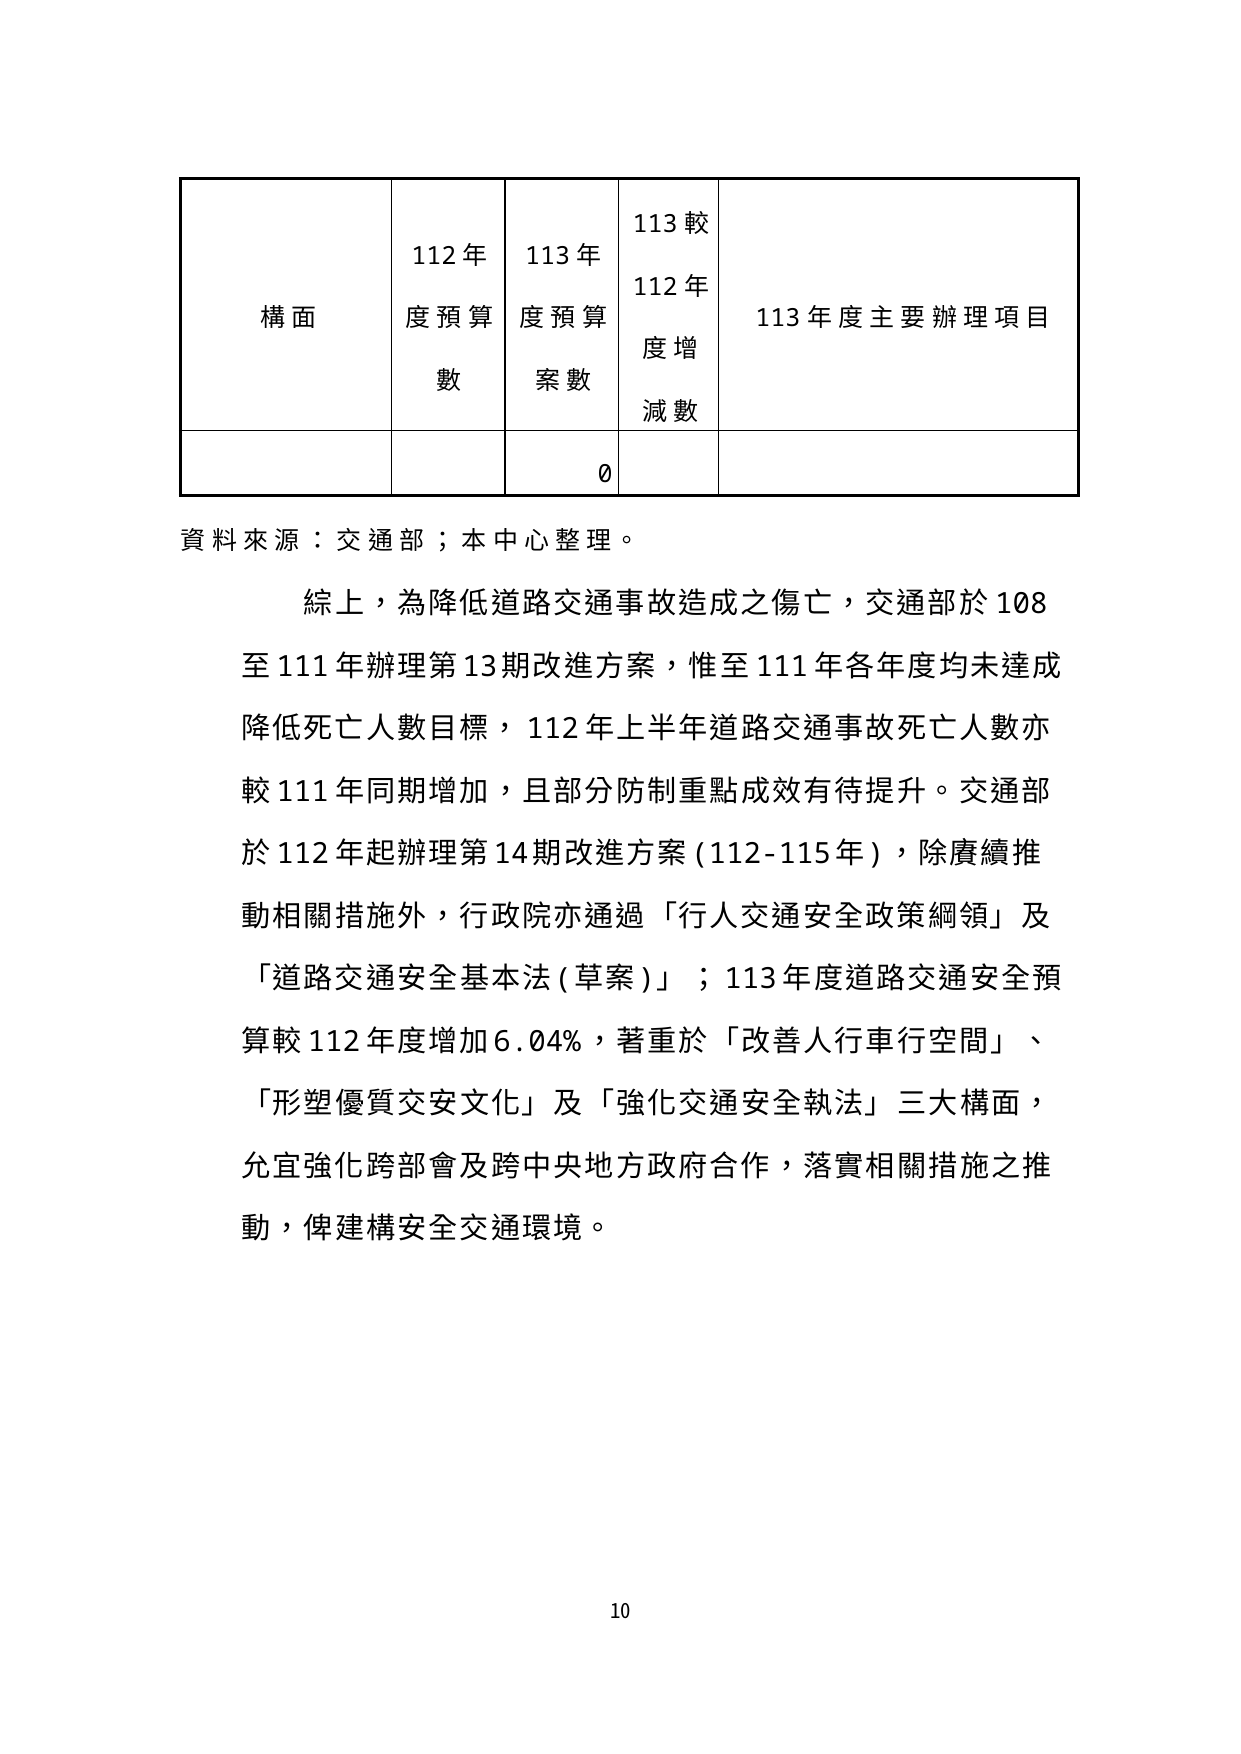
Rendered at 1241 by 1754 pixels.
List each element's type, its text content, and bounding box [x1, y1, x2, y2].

text 資料來源：交通部；本中心整理。 [176, 497, 1063, 559]
text 綜上，為降低道路交通事故造成之傷亡，交通部於108至111年辦理第13期改進方案，惟至111年各年度均未達成降低死亡人數目標，112年上半年道路交通事故死亡人數亦較111年同期增加，且部分防制重點成效有待提升。交通部於112年起辦理第14期改進方案(112-115年)，除賡續推動相關措施外，行政院亦通過「行人交通安全政策綱領」及「道路交通安全基本法(草案)」；113年度道路交通安全預算較112年度增加6.04%，著重於「改善人行車行空間」、「形塑優質交安文化」及「強化交通安全執法」三大構面，允宜強化跨部會及跨中央地方政府合作，落實相關措施之推動，俾建構安全交通環境。 [236, 559, 1063, 1247]
table_header 113年度主要辦理項目 [719, 180, 1077, 430]
table_cell [182, 431, 391, 494]
table_cell [392, 431, 504, 494]
table_header 113年度預算案數 [506, 180, 618, 430]
table_header 113較112年度增減數 [619, 180, 718, 430]
table_cell [719, 431, 1077, 494]
table_cell 0 [506, 431, 618, 494]
table_header 112年度預算數 [392, 180, 504, 430]
table_cell [619, 431, 718, 494]
table_header 構面 [182, 180, 391, 430]
